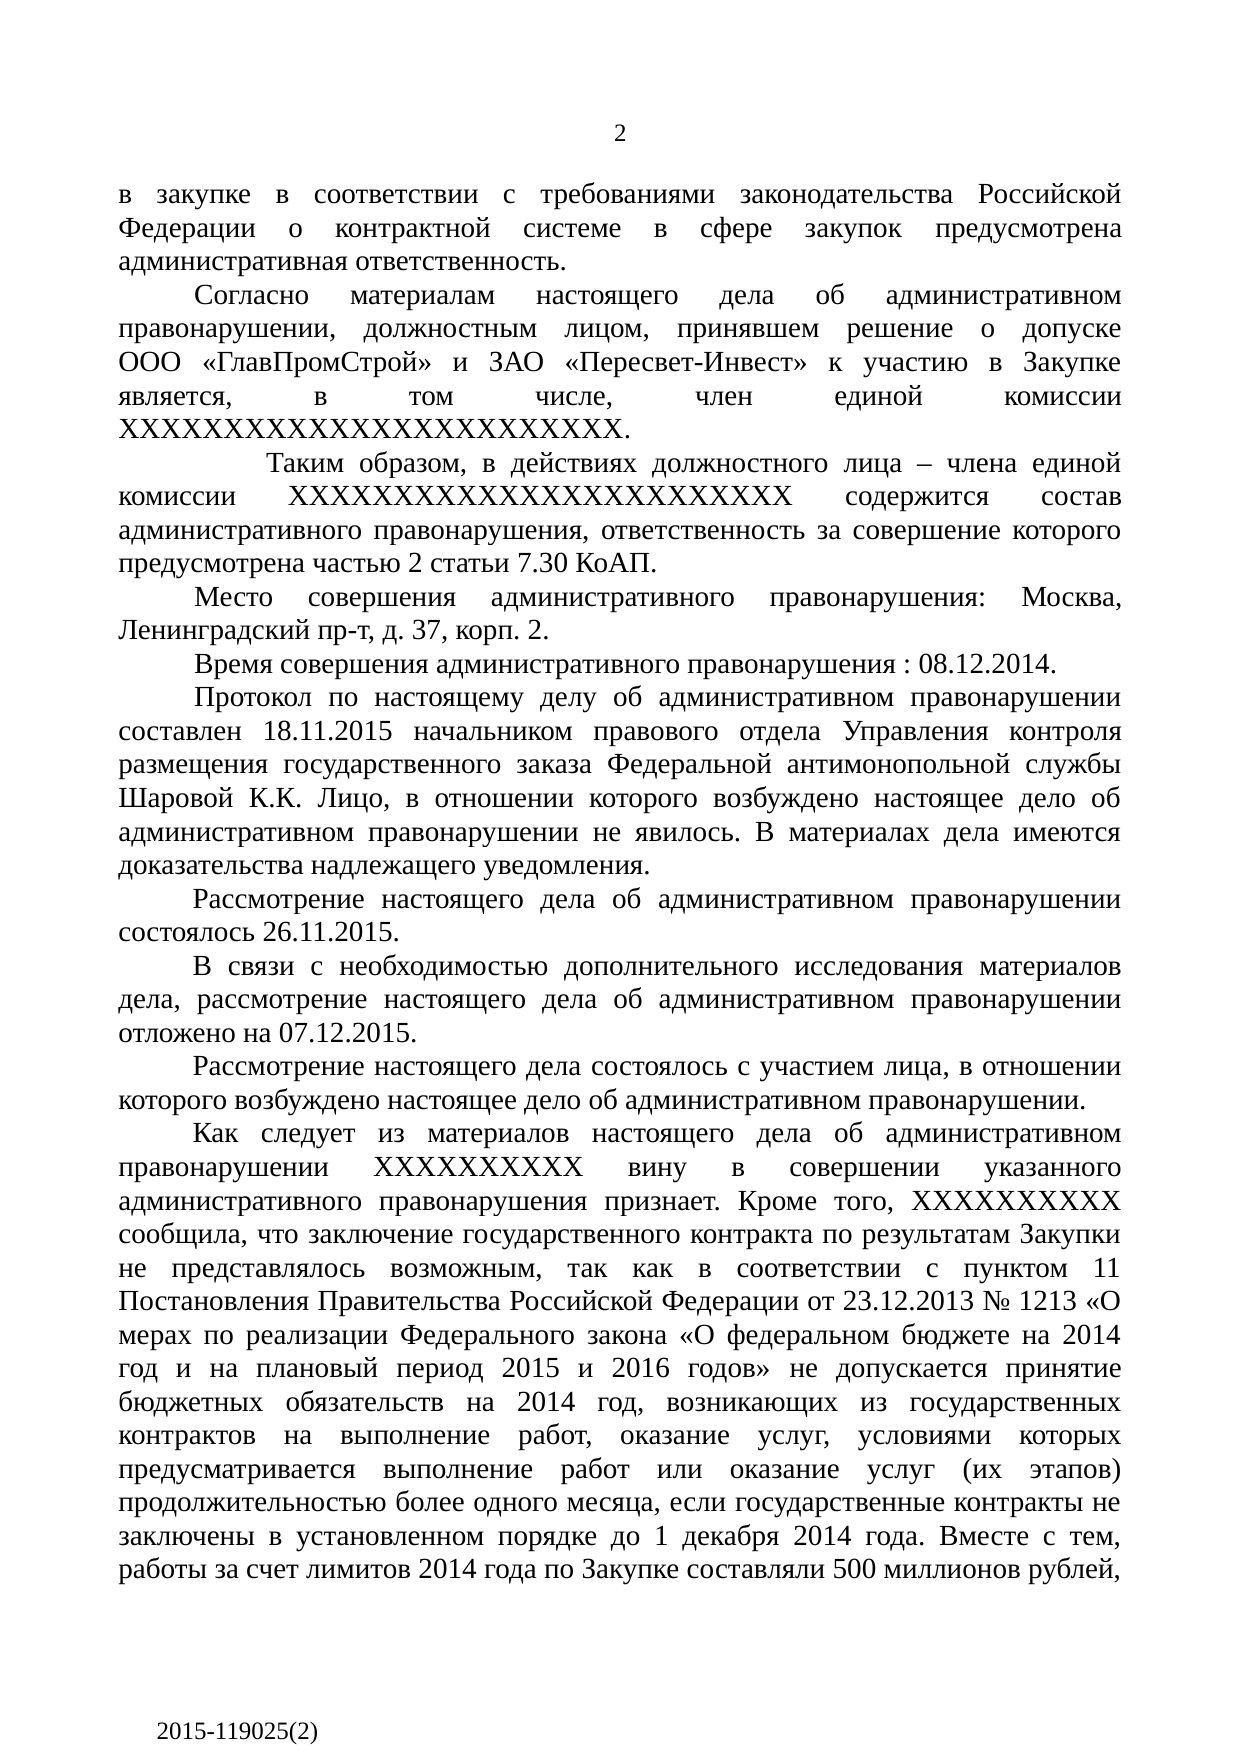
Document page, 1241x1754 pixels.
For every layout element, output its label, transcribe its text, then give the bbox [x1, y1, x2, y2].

text В связи с необходимостью дополнительного исследования материалов дела, рассмотрение настоящего дела об административном правонарушении отложено на 07.12.2015. [118, 948, 1122, 1048]
text Таким образом, в действиях должностного лица – члена единой комиссии XXXXXXXXXXXXXXXXXXXXXXXX содержится состав административного правонарушения, ответственность за совершение которого предусмотрена частью 2 статьи 7.30 КоАП. [118, 445, 1122, 579]
text Как следует из материалов настоящего дела об административном правонарушении XXXXXXXXXX вину в совершении указанного административного правонарушения признает. Кроме того, XXXXXXXXXX сообщила, что заключение государственного контракта по результатам Закупки не представлялось возможным, так как в соответствии с пунктом 11 Постановления Правительства Российской Федерации от 23.12.2013 № 1213 «О мерах по реализации Федерального закона «О федеральном бюджете на 2014 год и на плановый период 2015 и 2016 годов» не допускается принятие бюджетных обязательств на 2014 год, возникающих из государственных контрактов на выполнение работ, оказание услуг, условиями которых предусматривается выполнение работ или оказание услуг (их этапов) продолжительностью более одного месяца, если государственные контракты не заключены в установленном порядке до 1 декабря 2014 года. Вместе с тем, работы за счет лимитов 2014 года по Закупке составляли 500 миллионов рублей, [118, 1116, 1122, 1585]
text Время совершения административного правонарушения : 08.12.2014. [118, 646, 1122, 679]
text Рассмотрение настоящего дела состоялось с участием лица, в отношении которого возбуждено настоящее дело об административном правонарушении. [118, 1048, 1122, 1116]
text Согласно материалам настоящего дела об административном правонарушении, должностным лицом, принявшем решение о допуске ООО «ГлавПромСтрой» и ЗАО «Пересвет-Инвест» к участию в Закупке является, в том числе, член единой комиссии XXXXXXXXXXXXXXXXXXXXXXXX. [118, 277, 1122, 445]
text в закупке в соответствии с требованиями законодательства Российской Федерации о контрактной системе в сфере закупок предусмотрена административная ответственность. [118, 176, 1122, 277]
text Рассмотрение настоящего дела об административном правонарушении состоялось 26.11.2015. [118, 881, 1122, 948]
text Протокол по настоящему делу об административном правонарушении составлен 18.11.2015 начальником правового отдела Управления контроля размещения государственного заказа Федеральной антимонопольной службы Шаровой К.К. Лицо, в отношении которого возбуждено настоящее дело об административном правонарушении не явилось. В материалах дела имеются доказательства надлежащего уведомления. [118, 679, 1122, 881]
text Место совершения административного правонарушения: Москва, Ленинградский пр-т, д. 37, корп. 2. [118, 579, 1122, 646]
